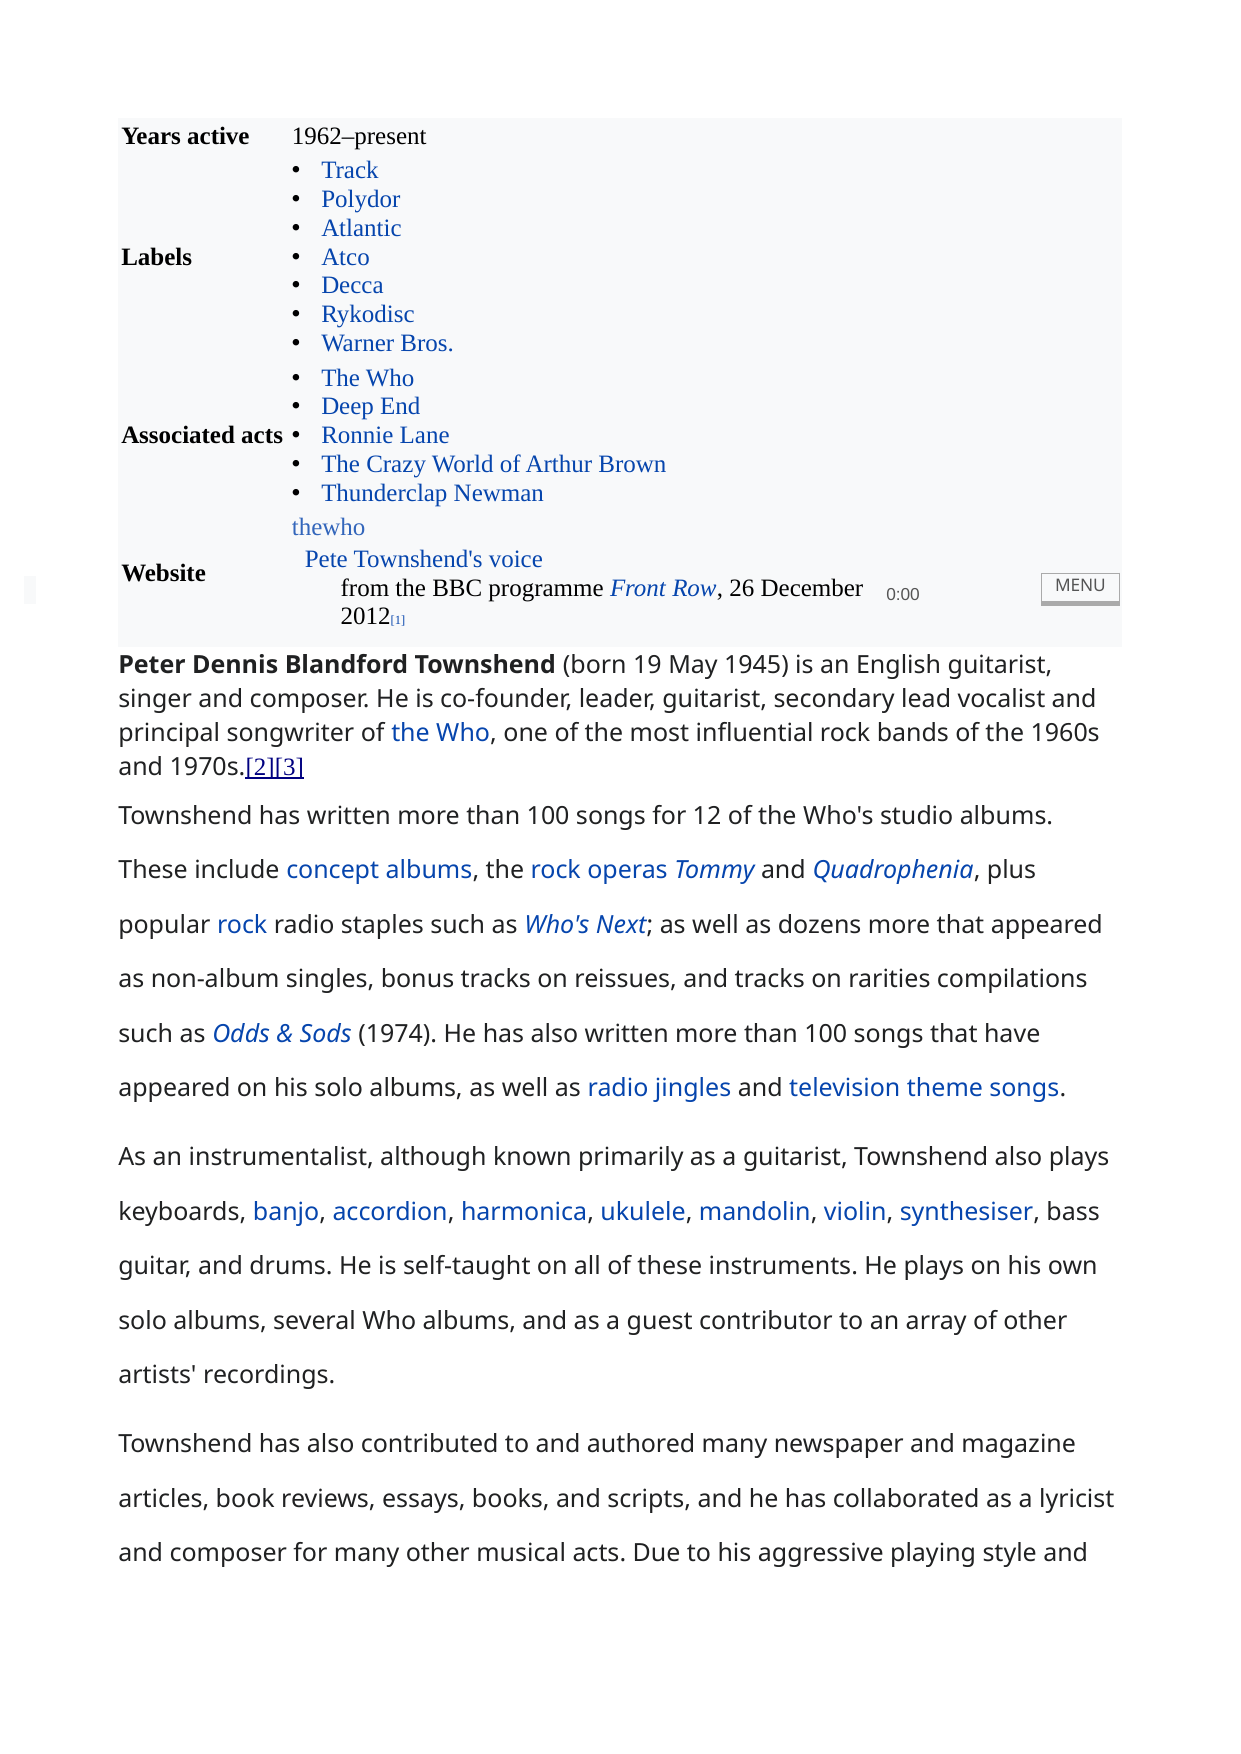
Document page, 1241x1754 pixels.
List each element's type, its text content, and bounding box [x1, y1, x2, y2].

table_header Pete Townshend's voice from the BBC programme Front Row, 26 December 2012[1] [305, 541, 1119, 633]
text Peter Dennis Blandford Townshend (born 19 May 1945) is an English guitarist, singer and composer. He is co-founder, leader, guitarist, secondary lead vocalist and principal songwriter of the Who, one of the most influential rock bands of the 1960s and 1970s.[2][3] [118, 647, 1122, 783]
table_cell Track Polydor Atlantic Atco Decca Rykodisc Warner Bros. [289, 153, 1122, 360]
table_cell Website [118, 509, 289, 636]
table_cell thewho [289, 509, 1122, 636]
table_cell 1962–present [289, 118, 1122, 153]
table_cell Associated acts [118, 360, 289, 509]
text Townshend has written more than 100 songs for 12 of the Who's studio albums. These include concept albums, the rock operas Tommy and Quadrophenia, plus popular rock radio staples such as Who's Next; as well as dozens more that appeared as non-album singles, bonus tracks on reissues, and tracks on rarities compilations such as Odds & Sods (1974). He has also written more than 100 songs that have appeared on his solo albums, as well as radio jingles and television theme songs. [118, 798, 1122, 1104]
table_cell Labels [118, 153, 289, 360]
table_cell Years active [118, 118, 289, 153]
text As an instrumentalist, although known primarily as a guitarist, Townshend also plays keyboards, banjo, accordion, harmonica, ukulele, mandolin, violin, synthesiser, bass guitar, and drums. He is self-taught on all of these instruments. He plays on his own solo albums, several Who albums, and as a guest contributor to an array of other artists' recordings. [118, 1139, 1122, 1391]
table_header [292, 541, 304, 633]
text Townshend has also contributed to and authored many newspaper and magazine articles, book reviews, essays, books, and scripts, and he has collaborated as a lyricist and composer for many other musical acts. Due to his aggressive playing style and [118, 1426, 1122, 1569]
table_cell The Who Deep End Ronnie Lane The Crazy World of Arthur Brown Thunderclap Newman [289, 360, 1122, 509]
table_cell [118, 636, 1122, 647]
